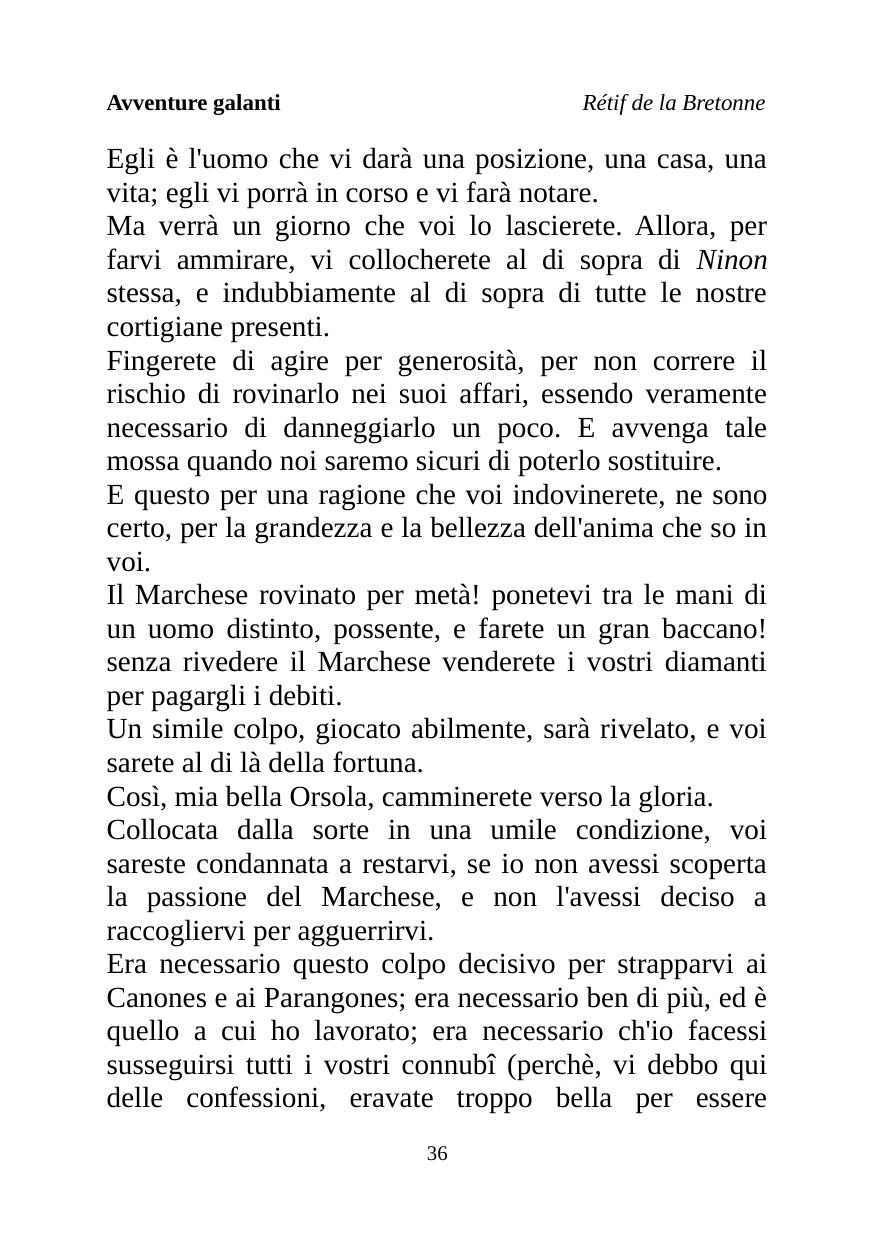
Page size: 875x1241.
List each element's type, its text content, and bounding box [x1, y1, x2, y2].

text Così, mia bella Orsola, camminerete verso la gloria. [106, 779, 768, 812]
text Il Marchese rovinato per metà! ponetevi tra le mani di un uomo distinto, possente, e farete un gran baccano! senza rivedere il Marchese venderete i vostri diamanti per pagargli i debiti. [106, 577, 768, 712]
text Fingerete di agire per generosità, per non correre il rischio di rovinarlo nei suoi affari, essendo veramente necessario di danneggiarlo un poco. E avvenga tale mossa quando noi saremo sicuri di poterlo sostituire. [106, 343, 768, 477]
text Collocata dalla sorte in una umile condizione, voi sareste condannata a restarvi, se io non avessi scoperta la passione del Marchese, e non l'avessi deciso a raccogliervi per agguerrirvi. [106, 812, 768, 946]
text Un simile colpo, giocato abilmente, sarà rivelato, e voi sarete al di là della fortuna. [106, 712, 768, 779]
text Egli è l'uomo che vi darà una posizione, una casa, una vita; egli vi porrà in corso e vi farà notare. [106, 141, 768, 208]
text E questo per una ragione che voi indovinerete, ne sono certo, per la grandezza e la bellezza dell'anima che so in voi. [106, 477, 768, 577]
text Era necessario questo colpo decisivo per strapparvi ai Canones e ai Parangones; era necessario ben di più, ed è quello a cui ho lavorato; era necessario ch'io facessi susseguirsi tutti i vostri connubî (perchè, vi debbo qui delle confessioni, eravate troppo bella per essere [106, 946, 768, 1114]
text Ma verrà un giorno che voi lo lascierete. Allora, per farvi ammirare, vi collocherete al di sopra di Ninon stessa, e indubbiamente al di sopra di tutte le nostre cortigiane presenti. [106, 208, 768, 343]
